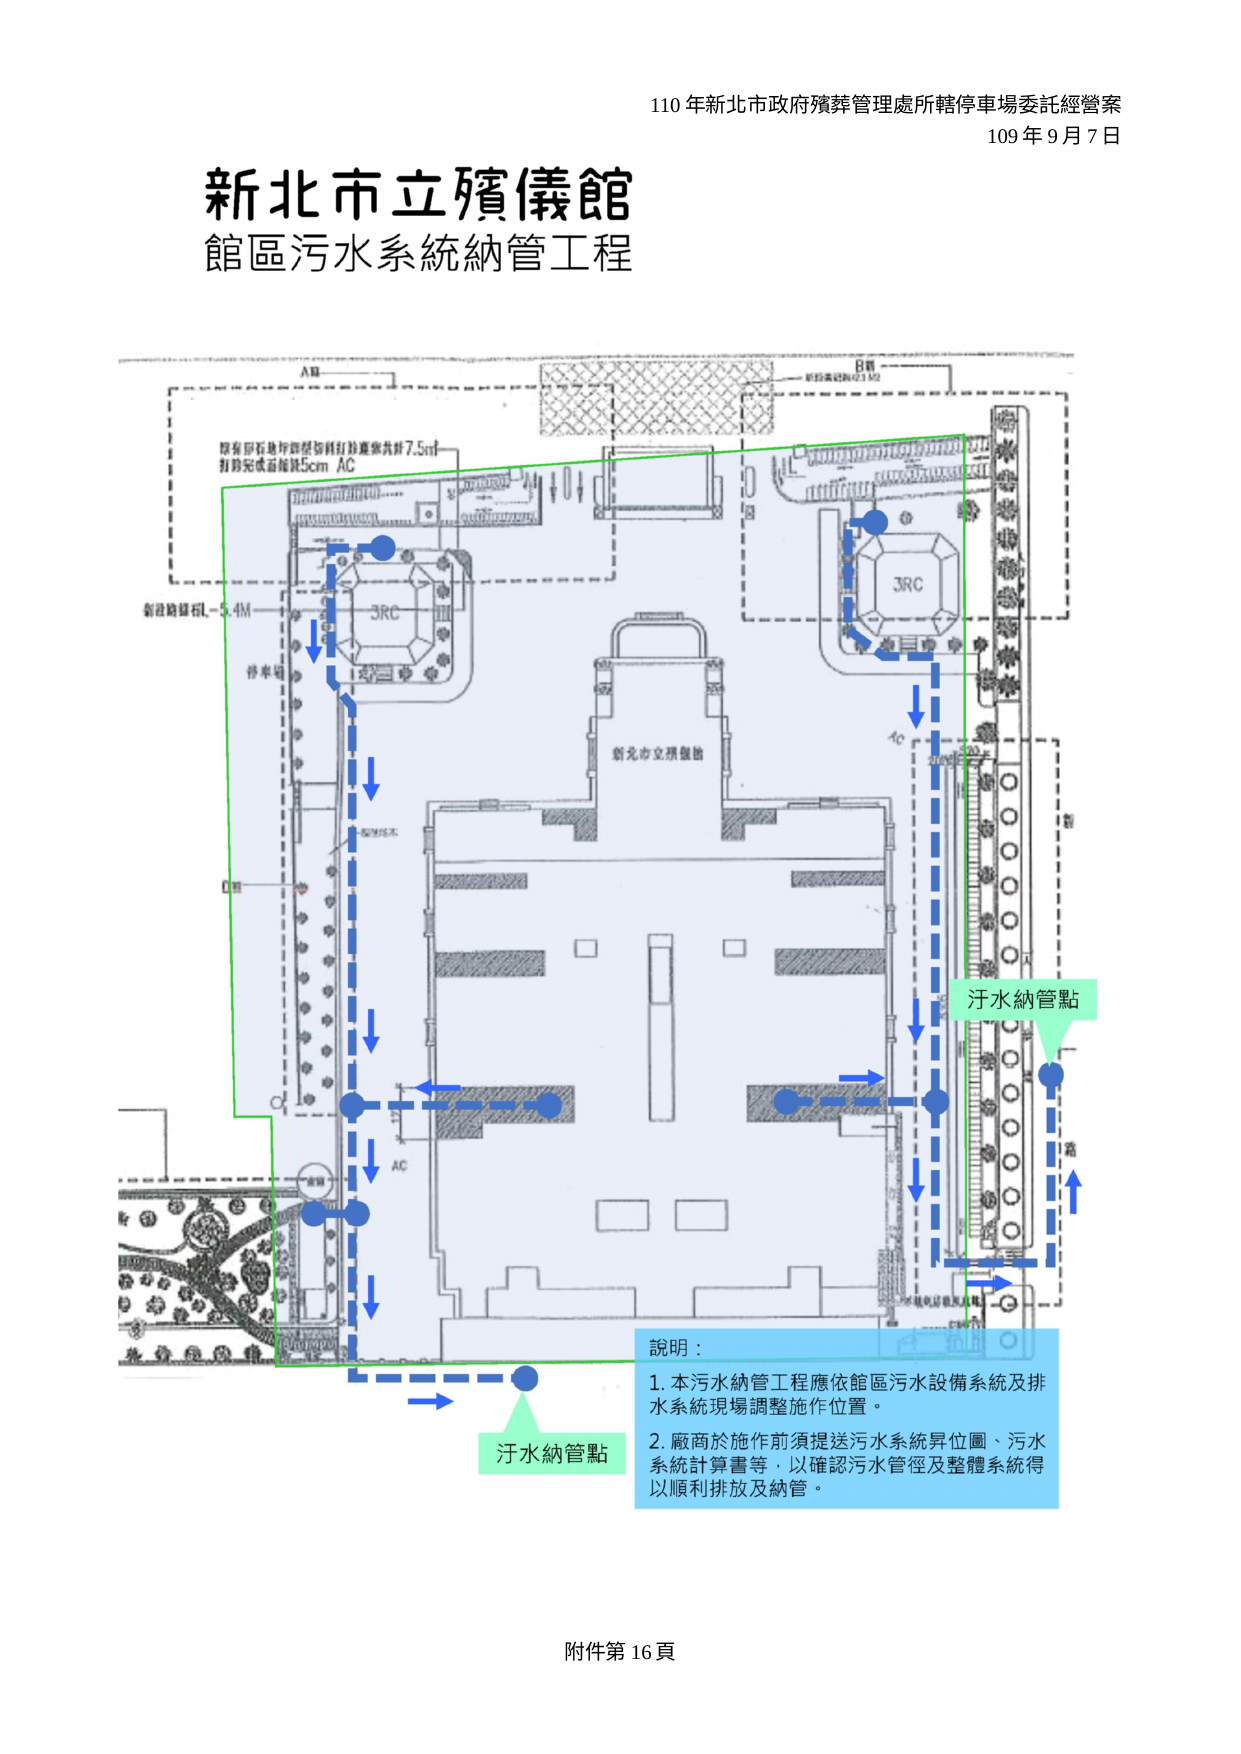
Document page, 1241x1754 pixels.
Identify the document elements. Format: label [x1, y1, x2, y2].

picture [118, 149, 1133, 1534]
